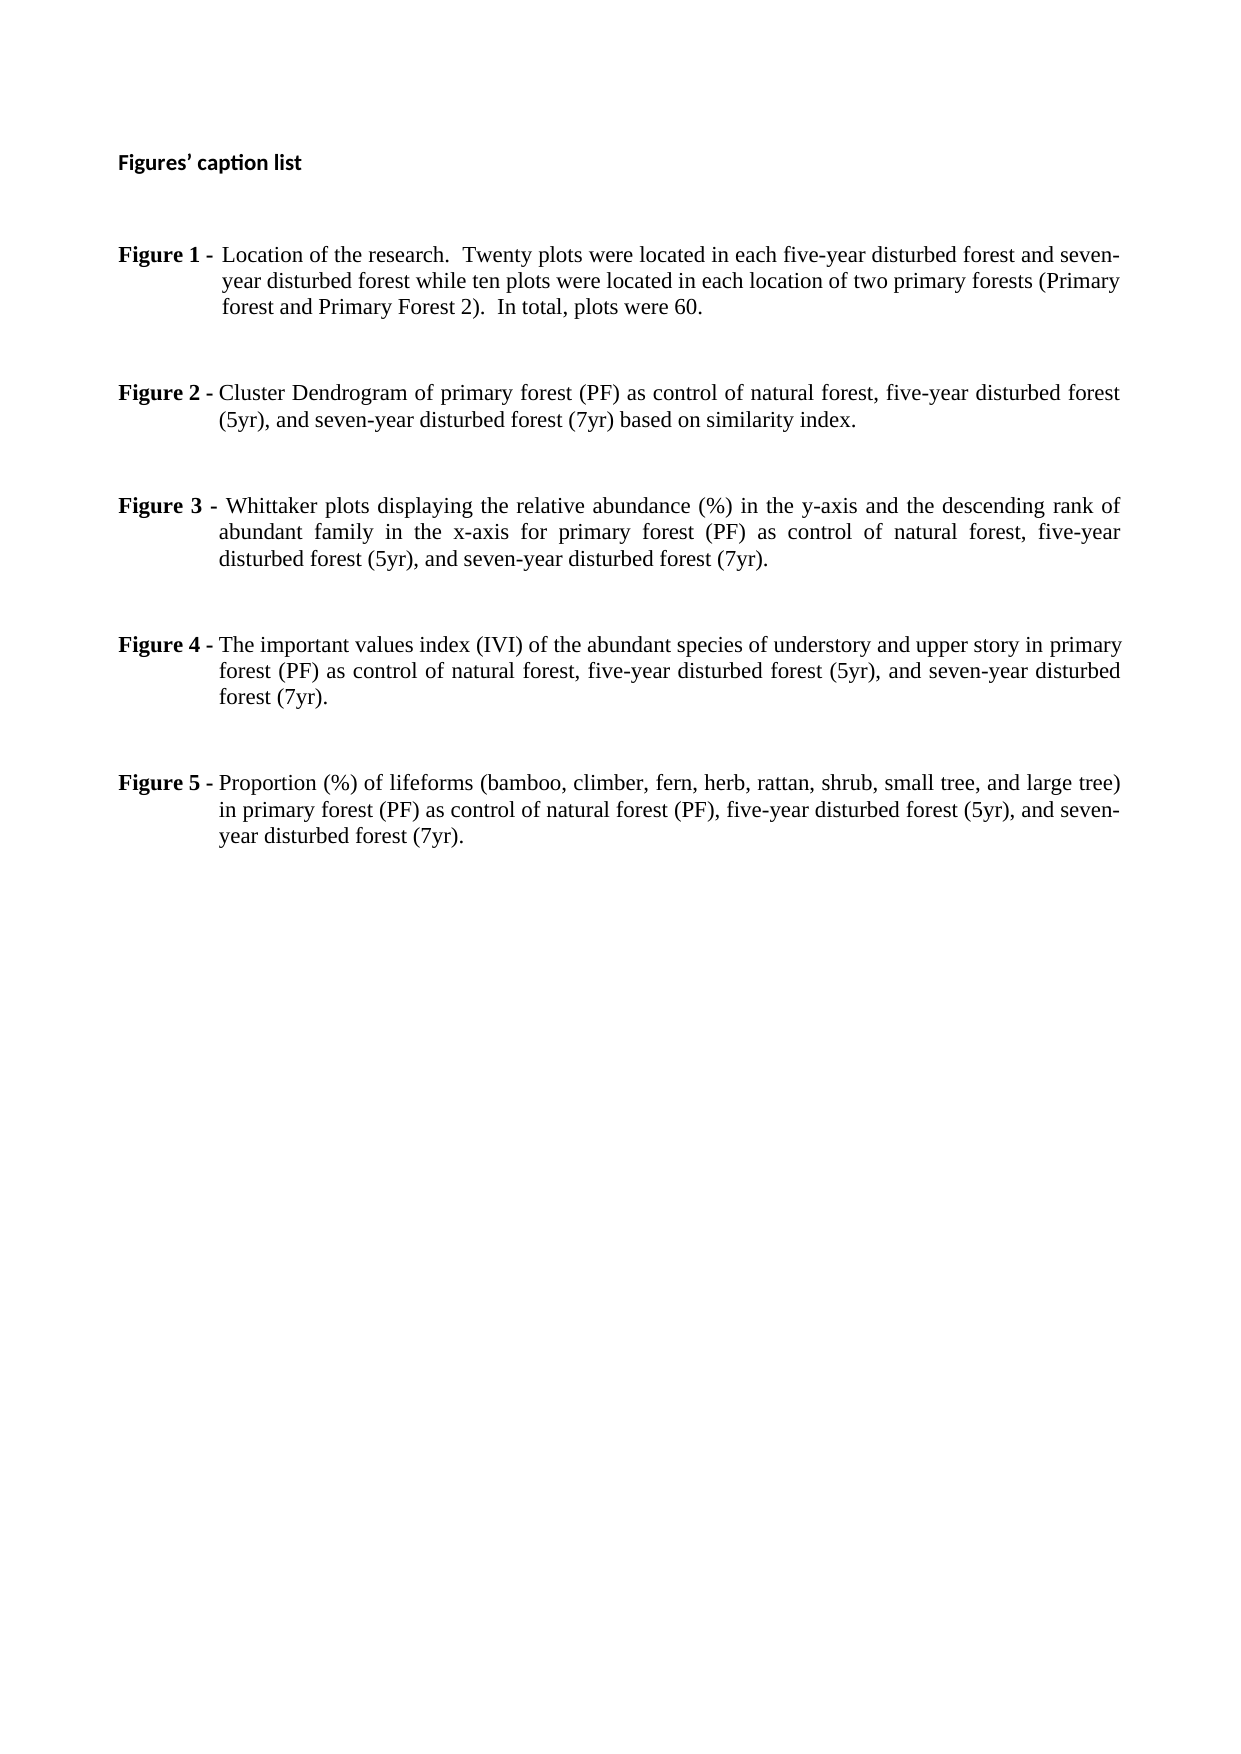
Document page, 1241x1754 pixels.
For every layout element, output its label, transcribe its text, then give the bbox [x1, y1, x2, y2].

text Figure 5 - Proportion (%) of lifeforms (bamboo, climber, fern, herb, rattan, shrub, small tree, and large tree) in primary forest (PF) as control of natural forest (PF), five-year disturbed forest (5yr), and seven-year disturbed forest (7yr). [118, 769, 1122, 848]
text Figures’ caption list [118, 148, 1122, 176]
text Figure 2 - Cluster Dendrogram of primary forest (PF) as control of natural forest, five-year disturbed forest (5yr), and seven-year disturbed forest (7yr) based on similarity index. [118, 379, 1122, 432]
text Figure 3 - Whittaker plots displaying the relative abundance (%) in the y-axis and the descending rank of abundant family in the x-axis for primary forest (PF) as control of natural forest, five-year disturbed forest (5yr), and seven-year disturbed forest (7yr). [118, 492, 1122, 571]
text Figure 4 - The important values index (IVI) of the abundant species of understory and upper story in primary forest (PF) as control of natural forest, five-year disturbed forest (5yr), and seven-year disturbed forest (7yr). [118, 631, 1122, 710]
text Figure 1 - Location of the research. Twenty plots were located in each five-year disturbed forest and seven-year disturbed forest while ten plots were located in each location of two primary forests (Primary forest and Primary Forest 2). In total, plots were 60. [118, 241, 1122, 320]
